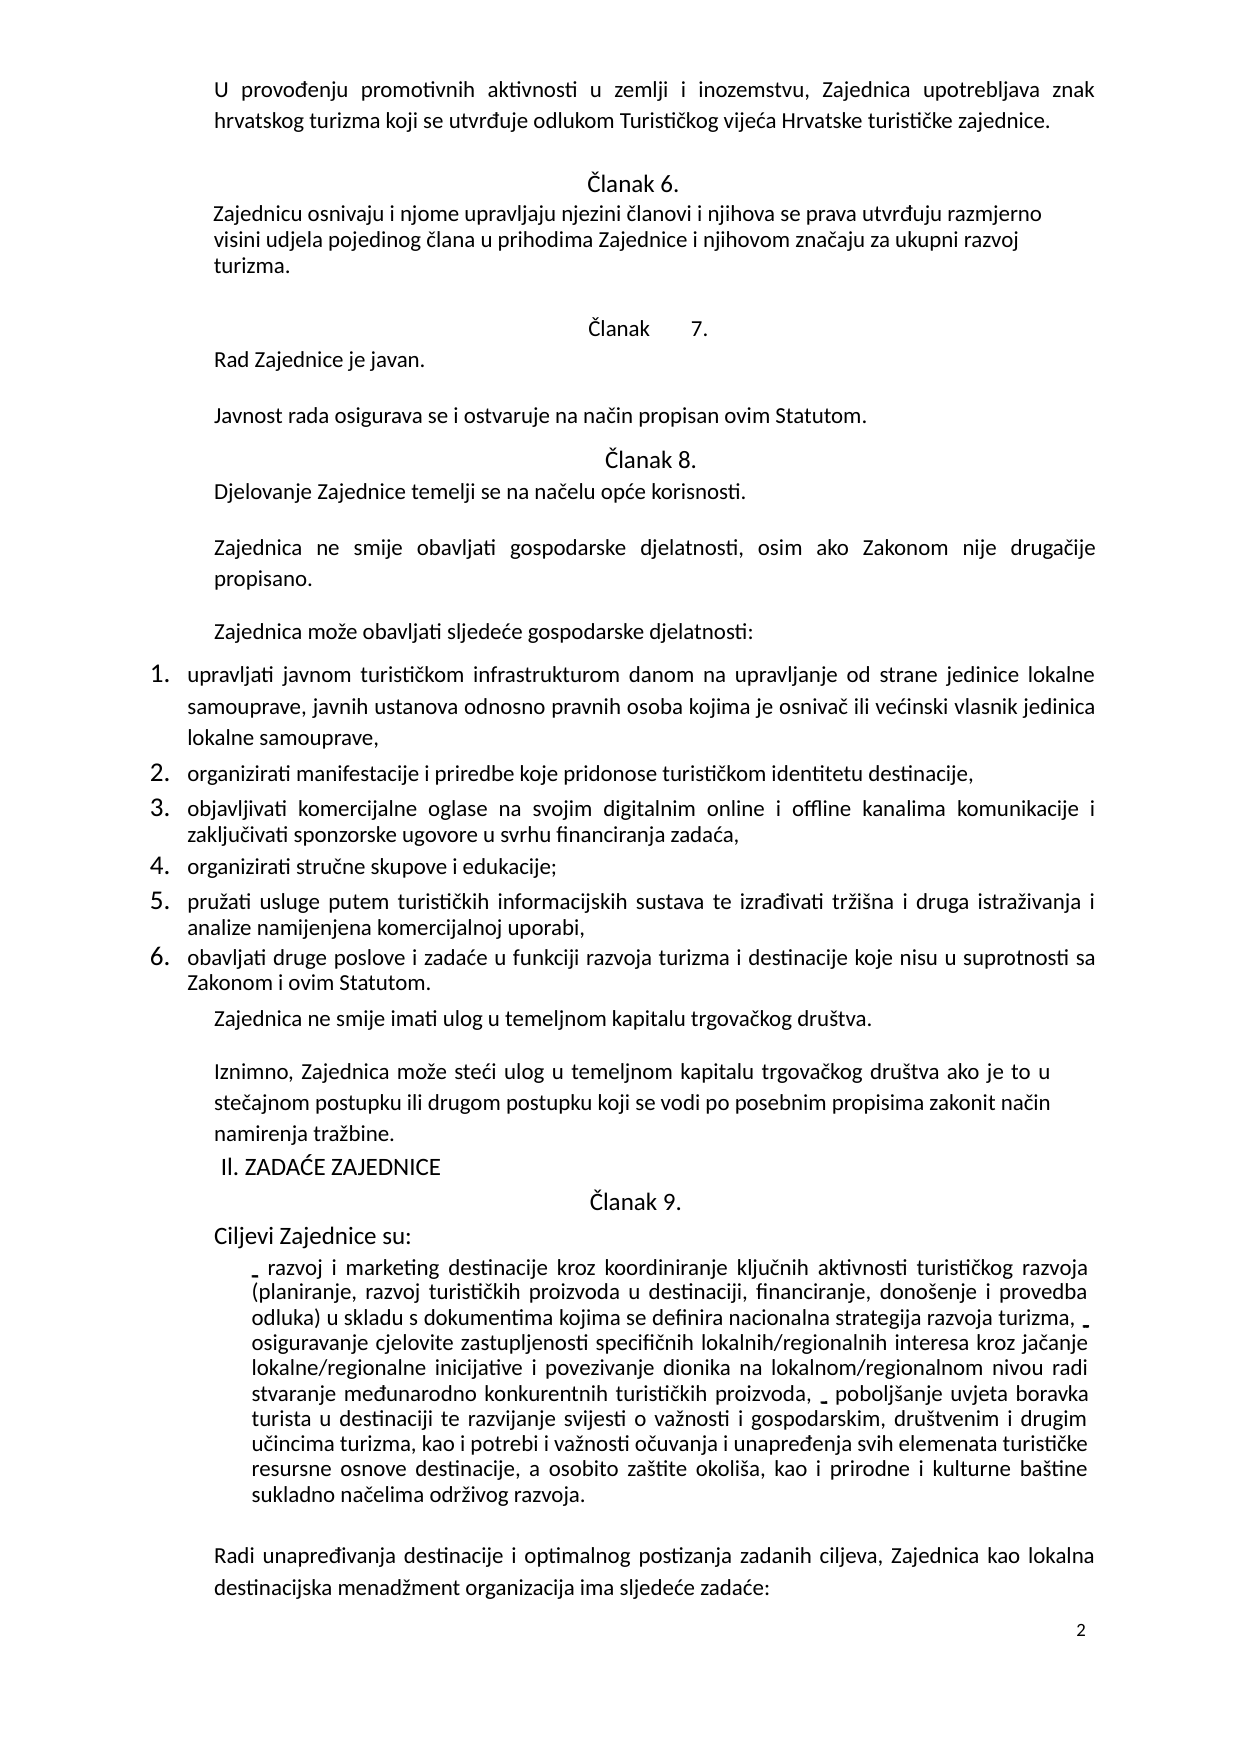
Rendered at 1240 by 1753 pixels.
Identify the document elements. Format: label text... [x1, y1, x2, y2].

text razvoj i marketing destinacije kroz koordiniranje ključnih aktivnosti turističkog razvoja (planiranje, razvoj turističkih proizvoda u destinaciji, financiranje, donošenje i provedba odluka) u skladu s dokumentima kojima se definira nacionalna strategija razvoja turizma, osiguravanje cjelovite zastupljenosti specifičnih lokalnih/regionalnih interesa kroz jačanje lokalne/regionalne inicijative i povezivanje dionika na lokalnom/regionalnom nivou radi stvaranje međunarodno konkurentnih turističkih proizvoda, poboljšanje uvjeta boravka turista u destinaciji te razvijanje svijesti o važnosti i gospodarskim, društvenim i drugim učincima turizma, kao i potrebi i važnosti očuvanja i unapređenja svih elemenata turističke resursne osnove destinacije, a osobito zaštite okoliša, kao i prirodne i kulturne baštine sukladno načelima održivog razvoja. [251, 1255, 1089, 1508]
text Il. ZADAĆE ZAJEDNICE [221, 1151, 1098, 1182]
text Javnost rada osigurava se i ostvaruje na način propisan ovim Statutom. [214, 401, 1097, 429]
text Članak 9. Ciljevi Zajednice su: [214, 1186, 730, 1251]
text Članak 6. [274, 168, 992, 198]
list upravljati javnom turističkom infrastrukturom danom na upravljanje od strane jedinice lokalne samouprave, javnih ustanova odnosno pravnih osoba kojima je osnivač ili većinski vlasnik jedinica lokalne samouprave, [149, 656, 1097, 752]
list pružati usluge putem turističkih informacijskih sustava te izrađivati tržišna i druga istraživanja i analize namijenjena komercijalnoj uporabi, [149, 886, 1097, 941]
text Članak 8. [274, 444, 1027, 474]
list obavljati druge poslove i zadaće u funkciji razvoja turizma i destinacije koje nisu u suprotnosti sa Zakonom i ovim Statutom. [149, 941, 1097, 996]
text Članak 7. Rad Zajednice je javan. [214, 314, 708, 373]
text Zajednica ne smije imati ulog u temeljnom kapitalu trgovačkog društva. [214, 1004, 1097, 1033]
text U provođenju promotivnih aktivnosti u zemlji i inozemstvu, Zajednica upotrebljava znak hrvatskog turizma koji se utvrđuje odlukom Turističkog vijeća Hrvatske turističke zajednice. [214, 75, 1097, 134]
text Zajednica može obavljati sljedeće gospodarske djelatnosti: [214, 617, 1097, 646]
list organizirati stručne skupove i edukacije; [149, 848, 1097, 881]
text Zajednica ne smije obavljati gospodarske djelatnosti, osim ako Zakonom nije drugačije propisano. [214, 533, 1097, 592]
text Radi unapređivanja destinacije i optimalnog postizanja zadanih ciljeva, Zajednica kao lokalna destinacijska menadžment organizacija ima sljedeće zadaće: [214, 1542, 1097, 1601]
list objavljivati komercijalne oglase na svojim digitalnim online i offline kanalima komunikacije i zaključivati sponzorske ugovore u svrhu financiranja zadaća, [149, 793, 1097, 848]
list organizirati manifestacije i priredbe koje pridonose turističkom identitetu destinacije, [149, 755, 1097, 788]
text Djelovanje Zajednice temelji se na načelu opće korisnosti. [214, 477, 1097, 505]
text Iznimno, Zajednica može steći ulog u temeljnom kapitalu trgovačkog društva ako je to u stečajnom postupku ili drugom postupku koji se vodi po posebnim propisima zakonit način namirenja tražbine. [214, 1057, 1053, 1147]
text Zajednicu osnivaju i njome upravljaju njezini članovi i njihova se prava utvrđuju razmjerno visini udjela pojedinog člana u prihodima Zajednice i njihovom značaju za ukupni razvoj turizma. [213, 201, 1095, 279]
